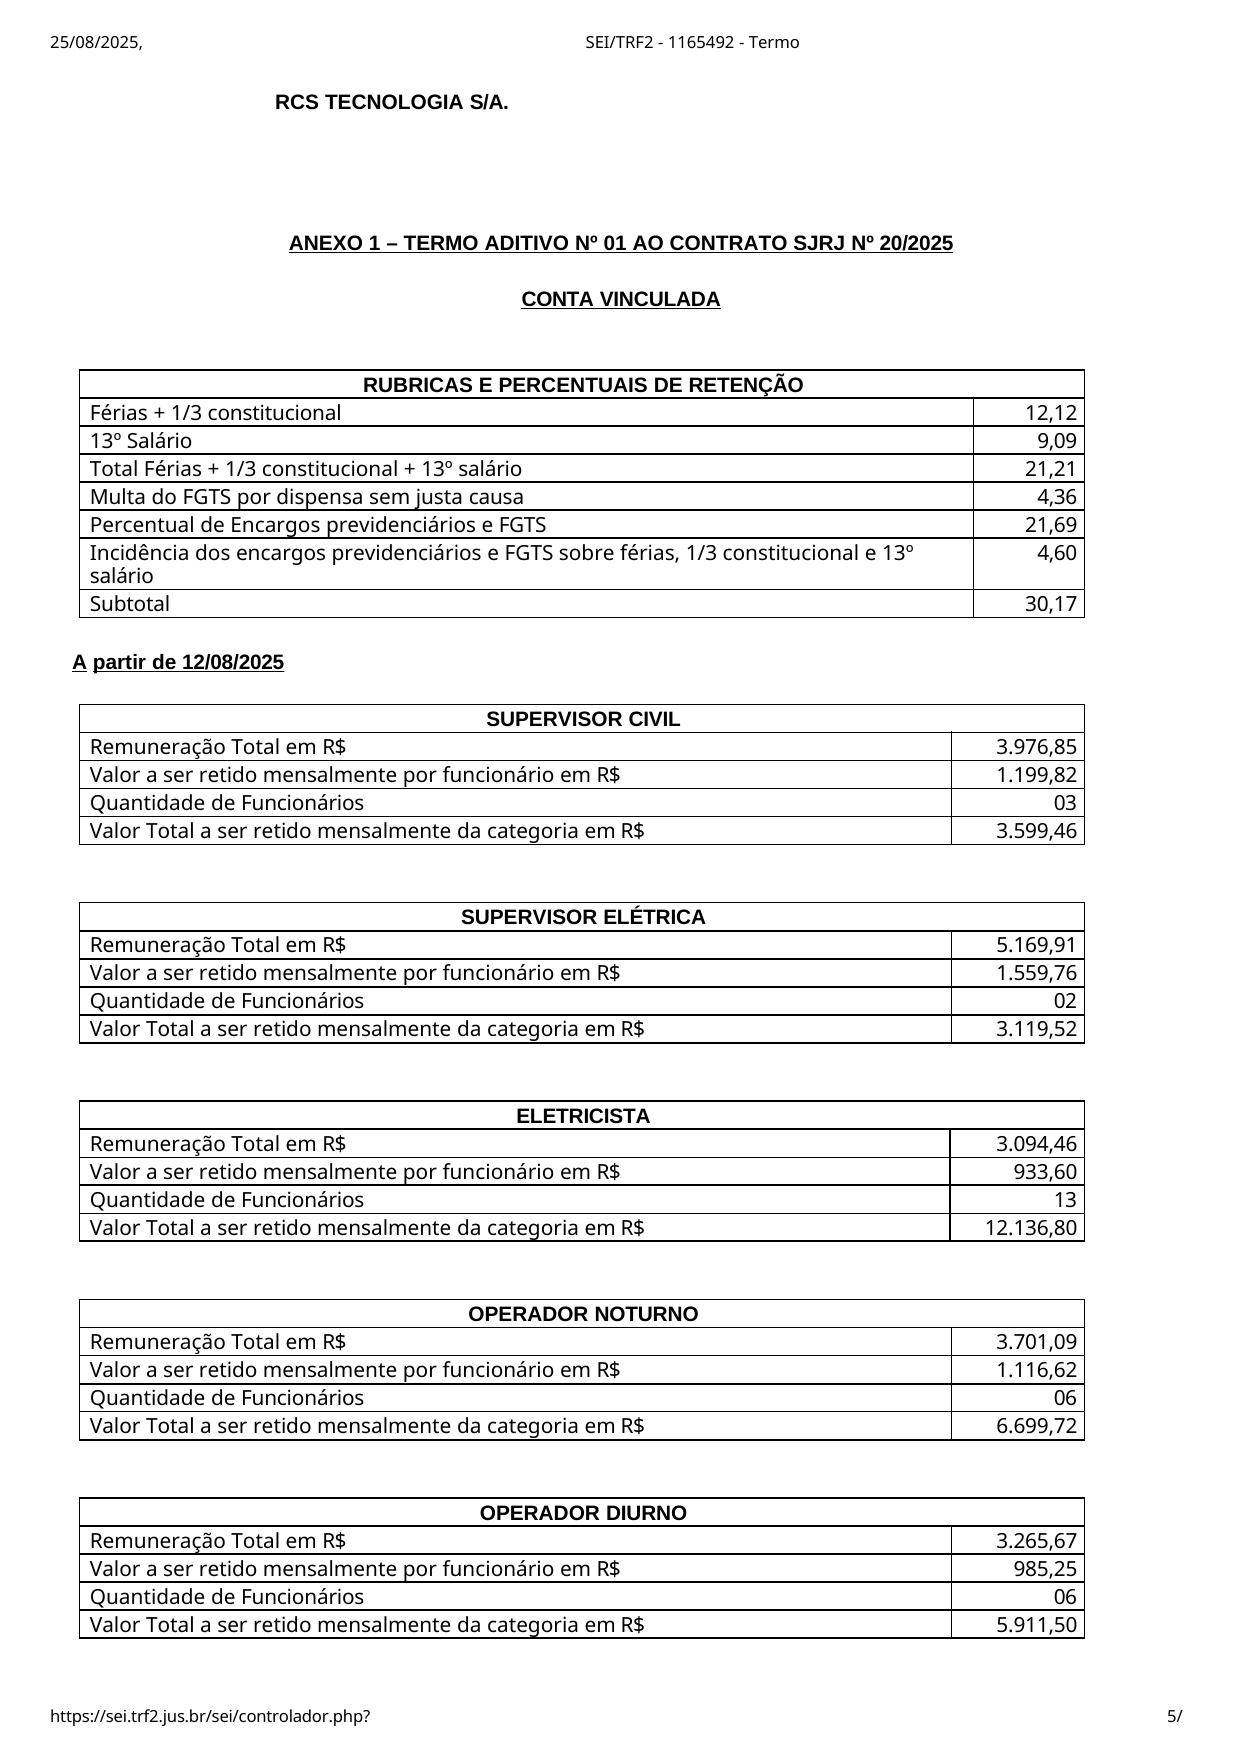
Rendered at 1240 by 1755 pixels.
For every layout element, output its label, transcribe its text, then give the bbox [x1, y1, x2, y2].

table_cell Remuneração Total em R$ [80, 733, 951, 759]
table_cell Valor a ser retido mensalmente por funcionário em R$ [80, 1555, 951, 1581]
table_cell 12,12 [974, 399, 1084, 425]
table_header SUPERVISOR ELÉTRICA [80, 903, 1084, 930]
table_cell 6.699,72 [952, 1412, 1084, 1439]
table_cell Remuneração Total em R$ [80, 932, 951, 958]
table_cell 1.199,82 [952, 761, 1084, 787]
table_cell Valor Total a ser retido mensalmente da categoria em R$ [80, 817, 951, 843]
table_cell Quantidade de Funcionários [80, 789, 951, 816]
table_cell 4,60 [974, 539, 1084, 589]
table_cell Total Férias + 1/3 constitucional + 13º salário [80, 455, 973, 481]
table_cell Quantidade de Funcionários [80, 1583, 951, 1609]
table_cell 30,17 [974, 590, 1084, 617]
subtitle CONTA VINCULADA [209, 287, 1033, 311]
table_cell Valor Total a ser retido mensalmente da categoria em R$ [80, 1611, 951, 1637]
table_cell 3.094,46 [951, 1130, 1084, 1156]
table_cell 21,21 [974, 455, 1084, 481]
table_header OPERADOR DIURNO [80, 1499, 1084, 1525]
table_header OPERADOR NOTURNO [80, 1300, 1084, 1327]
text A partir de 12/08/2025 [72, 649, 1181, 673]
table_cell Valor a ser retido mensalmente por funcionário em R$ [80, 761, 951, 787]
table_cell 3.701,09 [952, 1328, 1084, 1355]
table_cell Quantidade de Funcionários [80, 1385, 951, 1411]
table_cell 06 [952, 1385, 1084, 1411]
table_cell Valor Total a ser retido mensalmente da categoria em R$ [80, 1412, 951, 1439]
text ANEXO 1 – TERMO ADITIVO Nº 01 AO CONTRATO SJRJ Nº 20/2025 [209, 231, 1033, 255]
table_cell 03 [952, 789, 1084, 816]
table_cell 13 [951, 1186, 1084, 1212]
subtitle RCS TECNOLOGIA S/A. [275, 90, 1181, 114]
table_cell 9,09 [974, 427, 1084, 453]
table_cell 5.169,91 [952, 932, 1084, 958]
table_cell 1.116,62 [952, 1356, 1084, 1383]
table_cell 3.976,85 [952, 733, 1084, 759]
table_cell 4,36 [974, 483, 1084, 509]
table_cell 02 [952, 988, 1084, 1014]
table_cell 21,69 [974, 511, 1084, 537]
table_cell 1.559,76 [952, 960, 1084, 986]
table_cell Valor a ser retido mensalmente por funcionário em R$ [80, 1158, 949, 1184]
table_cell Quantidade de Funcionários [80, 988, 951, 1014]
table_cell Remuneração Total em R$ [80, 1527, 951, 1553]
table_cell Valor a ser retido mensalmente por funcionário em R$ [80, 1356, 951, 1383]
table_cell Incidência dos encargos previdenciários e FGTS sobre férias, 1/3 constitucional e 13º salário [80, 539, 973, 589]
table_cell 12.136,80 [951, 1214, 1084, 1240]
table_cell 985,25 [952, 1555, 1084, 1581]
table_cell 13º Salário [80, 427, 973, 453]
table_header RUBRICAS E PERCENTUAIS DE RETENÇÃO [80, 371, 1084, 397]
table_cell Remuneração Total em R$ [80, 1130, 949, 1156]
table_cell Remuneração Total em R$ [80, 1328, 951, 1355]
table_cell Multa do FGTS por dispensa sem justa causa [80, 483, 973, 509]
table_cell 3.599,46 [952, 817, 1084, 843]
table_cell Quantidade de Funcionários [80, 1186, 949, 1212]
table_header ELETRICISTA [80, 1102, 1084, 1128]
table_cell 5.911,50 [952, 1611, 1084, 1637]
table_cell Férias + 1/3 constitucional [80, 399, 973, 425]
table_header SUPERVISOR CIVIL [80, 705, 1084, 731]
table_cell Valor Total a ser retido mensalmente da categoria em R$ [80, 1016, 951, 1042]
table_cell Subtotal [80, 590, 973, 617]
table_cell Percentual de Encargos previdenciários e FGTS [80, 511, 973, 537]
table_cell Valor Total a ser retido mensalmente da categoria em R$ [80, 1214, 949, 1240]
table_cell 933,60 [951, 1158, 1084, 1184]
table_cell 3.265,67 [952, 1527, 1084, 1553]
table_cell Valor a ser retido mensalmente por funcionário em R$ [80, 960, 951, 986]
table_cell 3.119,52 [952, 1016, 1084, 1042]
table_cell 06 [952, 1583, 1084, 1609]
